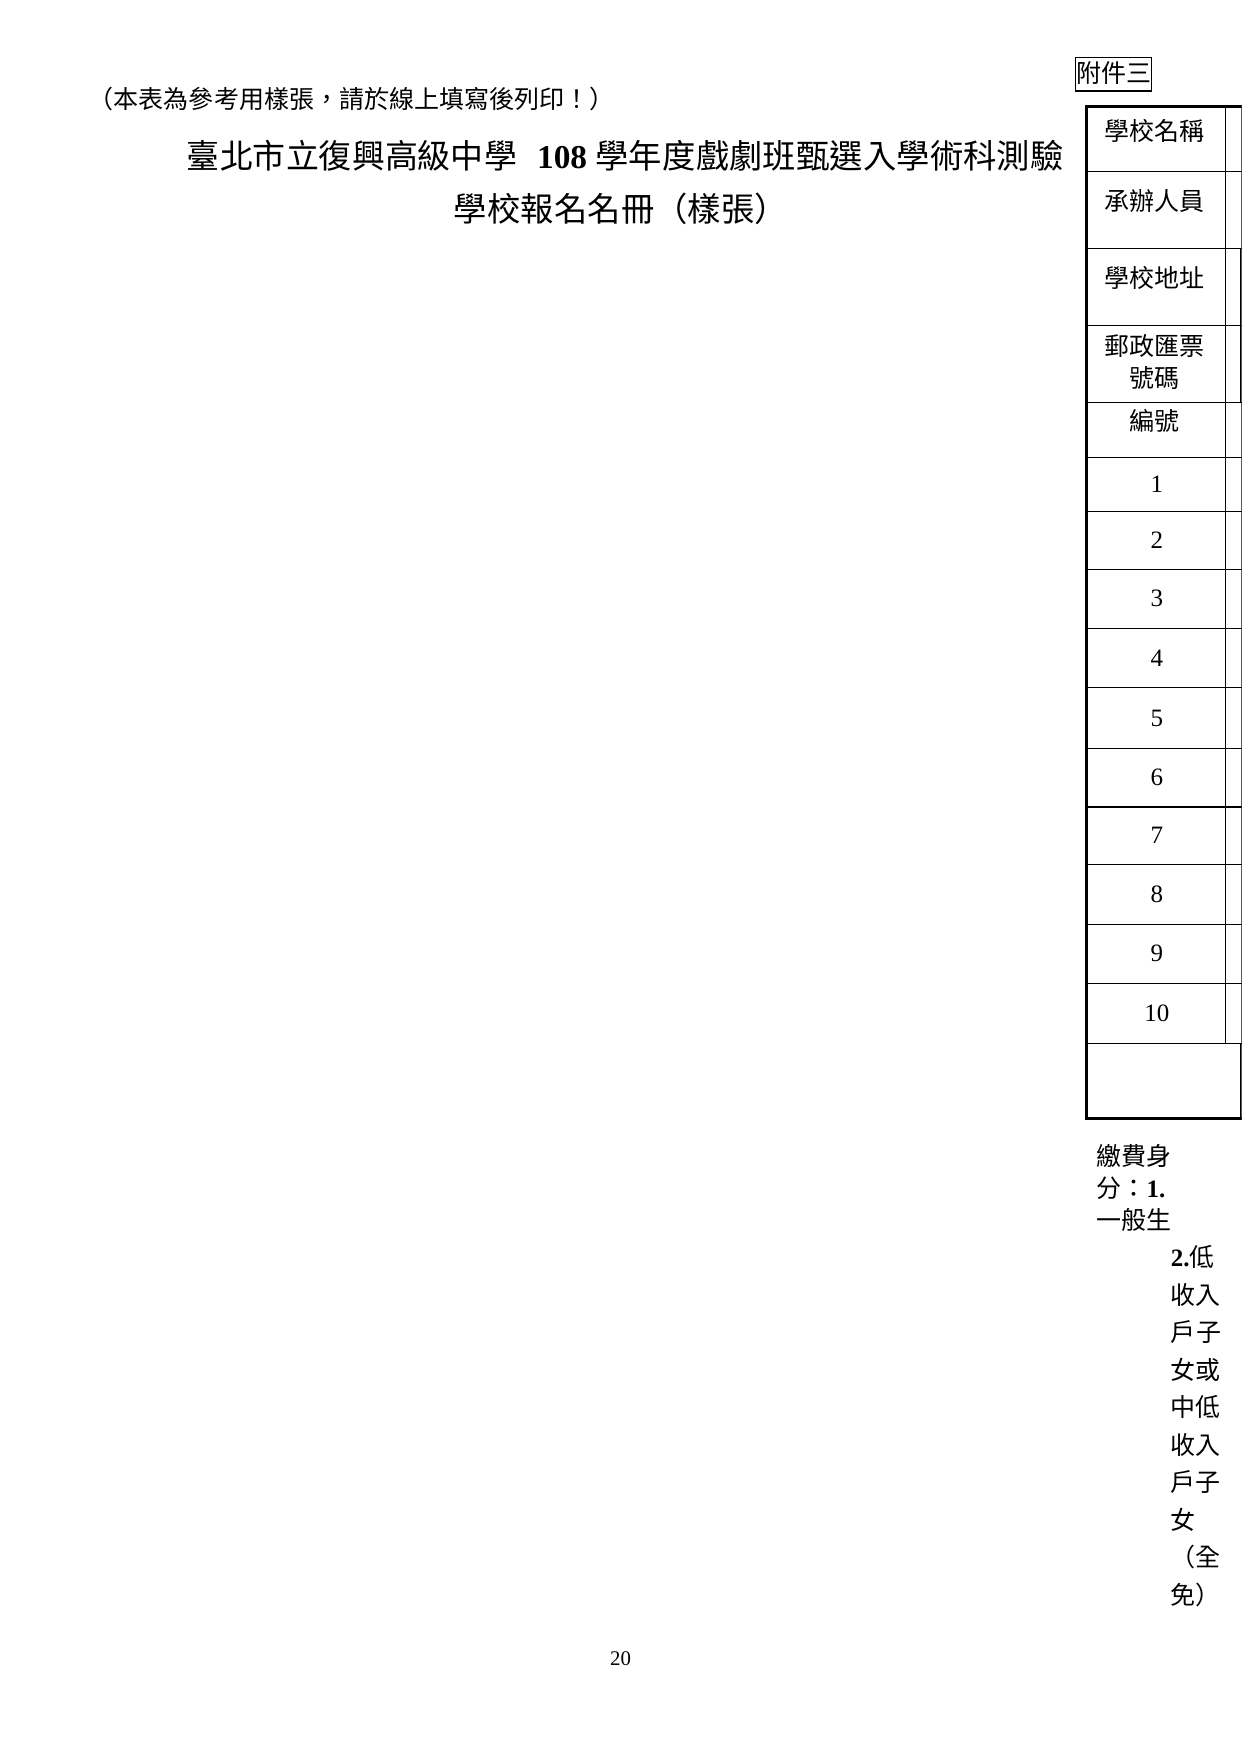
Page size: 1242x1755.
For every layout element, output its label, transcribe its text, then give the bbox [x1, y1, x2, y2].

table_cell 5 [1088, 688, 1225, 748]
table_cell *** [1226, 865, 1241, 924]
table_cell *** [1226, 808, 1241, 864]
table_cell 8 [1088, 865, 1225, 924]
table_cell *** [1226, 925, 1241, 982]
table_cell 1 [1088, 458, 1225, 511]
table_cell *** [1226, 749, 1241, 806]
text 2.低收入戶子女或中低收入戶子女（全免） [1171, 1234, 1227, 1609]
table_header [1226, 108, 1241, 171]
table_cell 郵政匯票 號碼 [1088, 326, 1225, 402]
table_cell *** [1226, 688, 1241, 748]
table_cell [1226, 249, 1240, 325]
table_cell *** [1226, 570, 1241, 628]
table_cell 承辦人員 [1088, 172, 1225, 248]
text （本表為參考用樣張，請於線上填寫後列印！） [89, 82, 1056, 116]
table_cell 4 [1088, 629, 1225, 687]
text 附件三 [1076, 52, 1175, 87]
table_cell [1226, 172, 1241, 248]
table_cell *** [1226, 512, 1241, 569]
table_cell *** [1226, 984, 1241, 1043]
table_header 學校名稱 [1088, 108, 1225, 171]
text 臺北市立復興高級中學 108 學年度戲劇班甄選入學術科測驗 學校報名名冊（樣張） [187, 127, 1064, 231]
table_cell 2 [1088, 512, 1225, 569]
table_cell 9 [1088, 925, 1225, 982]
table_cell 3 [1088, 570, 1225, 628]
table_cell 學校地址 [1088, 249, 1225, 325]
table_cell 王小明 [1226, 458, 1241, 511]
text 繳費身分：1.一般生 [1096, 1139, 1175, 1234]
table_cell 姓名 [1226, 403, 1241, 457]
table_cell 合計 10 名，免繳報名費共 2 名，報名費共計 13,600 元。 [1088, 1044, 1240, 1117]
table_cell 編號 [1088, 403, 1225, 457]
table_cell 7 [1088, 808, 1225, 864]
table_cell *** [1226, 629, 1241, 687]
table_cell [1226, 326, 1240, 402]
table_cell 10 [1088, 984, 1225, 1043]
table_cell 6 [1088, 749, 1225, 806]
